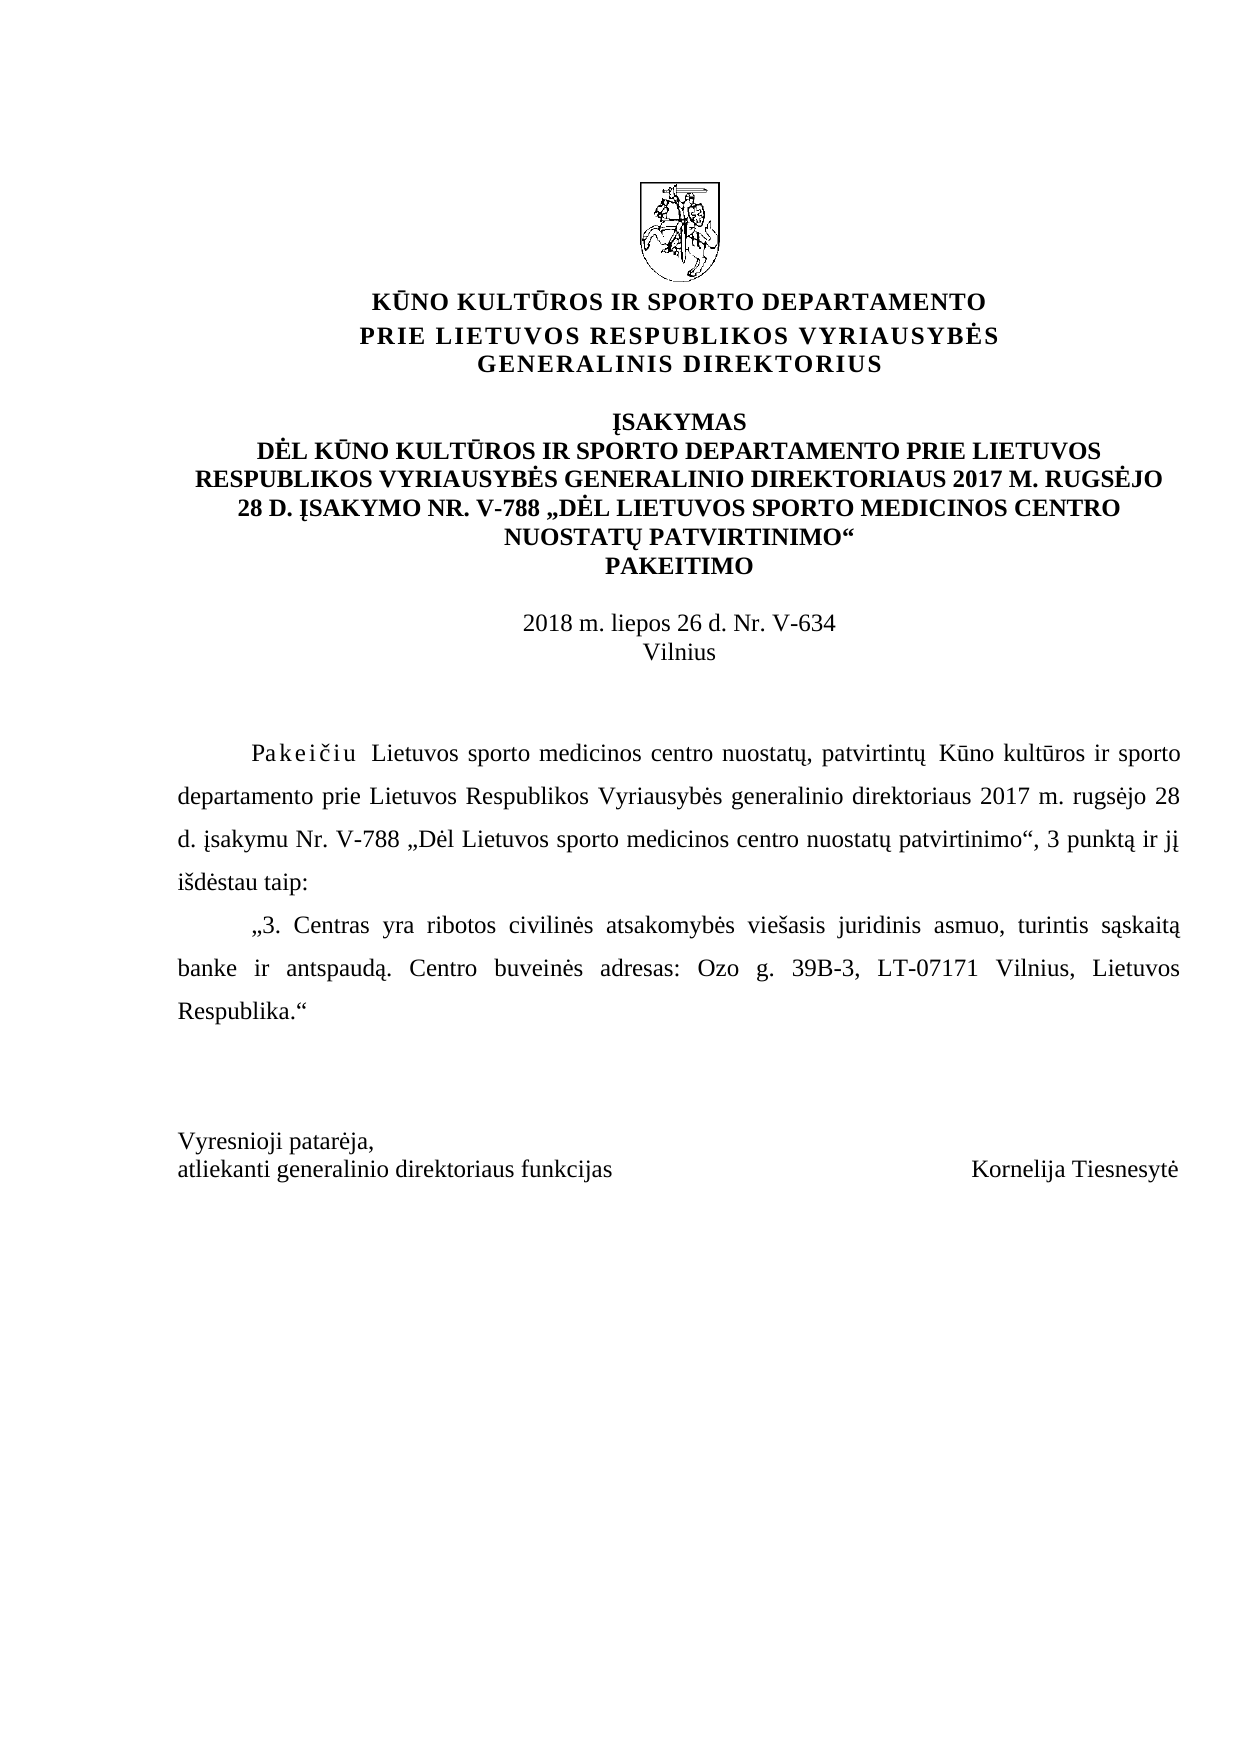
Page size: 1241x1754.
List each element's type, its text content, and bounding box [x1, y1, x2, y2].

text PRIE LIETUVOS RESPUBLIKOS VYRIAUSYBĖS [177, 321, 1181, 349]
text dėl KŪNO KULTŪROS IR SPORTO DEPARTAMENTO PRIE LIETUVOS RESPUBLIKOS VYRIAUSYBĖS GENERALINIO DIREKTORIAUS 2017 M. Rugsėjo 28 D. ĮSAKYMO NR. V-788 „dėl lietuvos sporto medicinos centro nuostatų patvirtinimo“ [177, 436, 1181, 551]
text 2018 m. liepos 26 d. Nr. V-634 [177, 608, 1181, 637]
text atliekanti generalinio direktoriaus funkcijas Kornelija Tiesnesytė [177, 1154, 1181, 1183]
text PAKEITIMO [177, 551, 1181, 579]
text Įsakymas [177, 407, 1181, 436]
text Pakeičiu Lietuvos sporto medicinos centro nuostatų, patvirtintų Kūno kultūros ir sporto departamento prie Lietuvos Respublikos Vyriausybės generalinio direktoriaus 2017 m. rugsėjo 28 d. įsakymu Nr. V-788 „Dėl Lietuvos sporto medicinos centro nuostatų patvirtinimo“, 3 punktą ir jį išdėstau taip: [177, 738, 1181, 896]
text KŪNO KULTŪROS IR SPORTO DEPARTAMENTO [177, 287, 1181, 316]
text Vyresnioji patarėja, [177, 1126, 1181, 1154]
text Generalinis direktorius [177, 349, 1181, 378]
text „3. Centras yra ribotos civilinės atsakomybės viešasis juridinis asmuo, turintis sąskaitą banke ir antspaudą. Centro buveinės adresas: Ozo g. 39B-3, LT-07171 Vilnius, Lietuvos Respublika.“ [177, 910, 1181, 1025]
text Vilnius [177, 637, 1181, 666]
